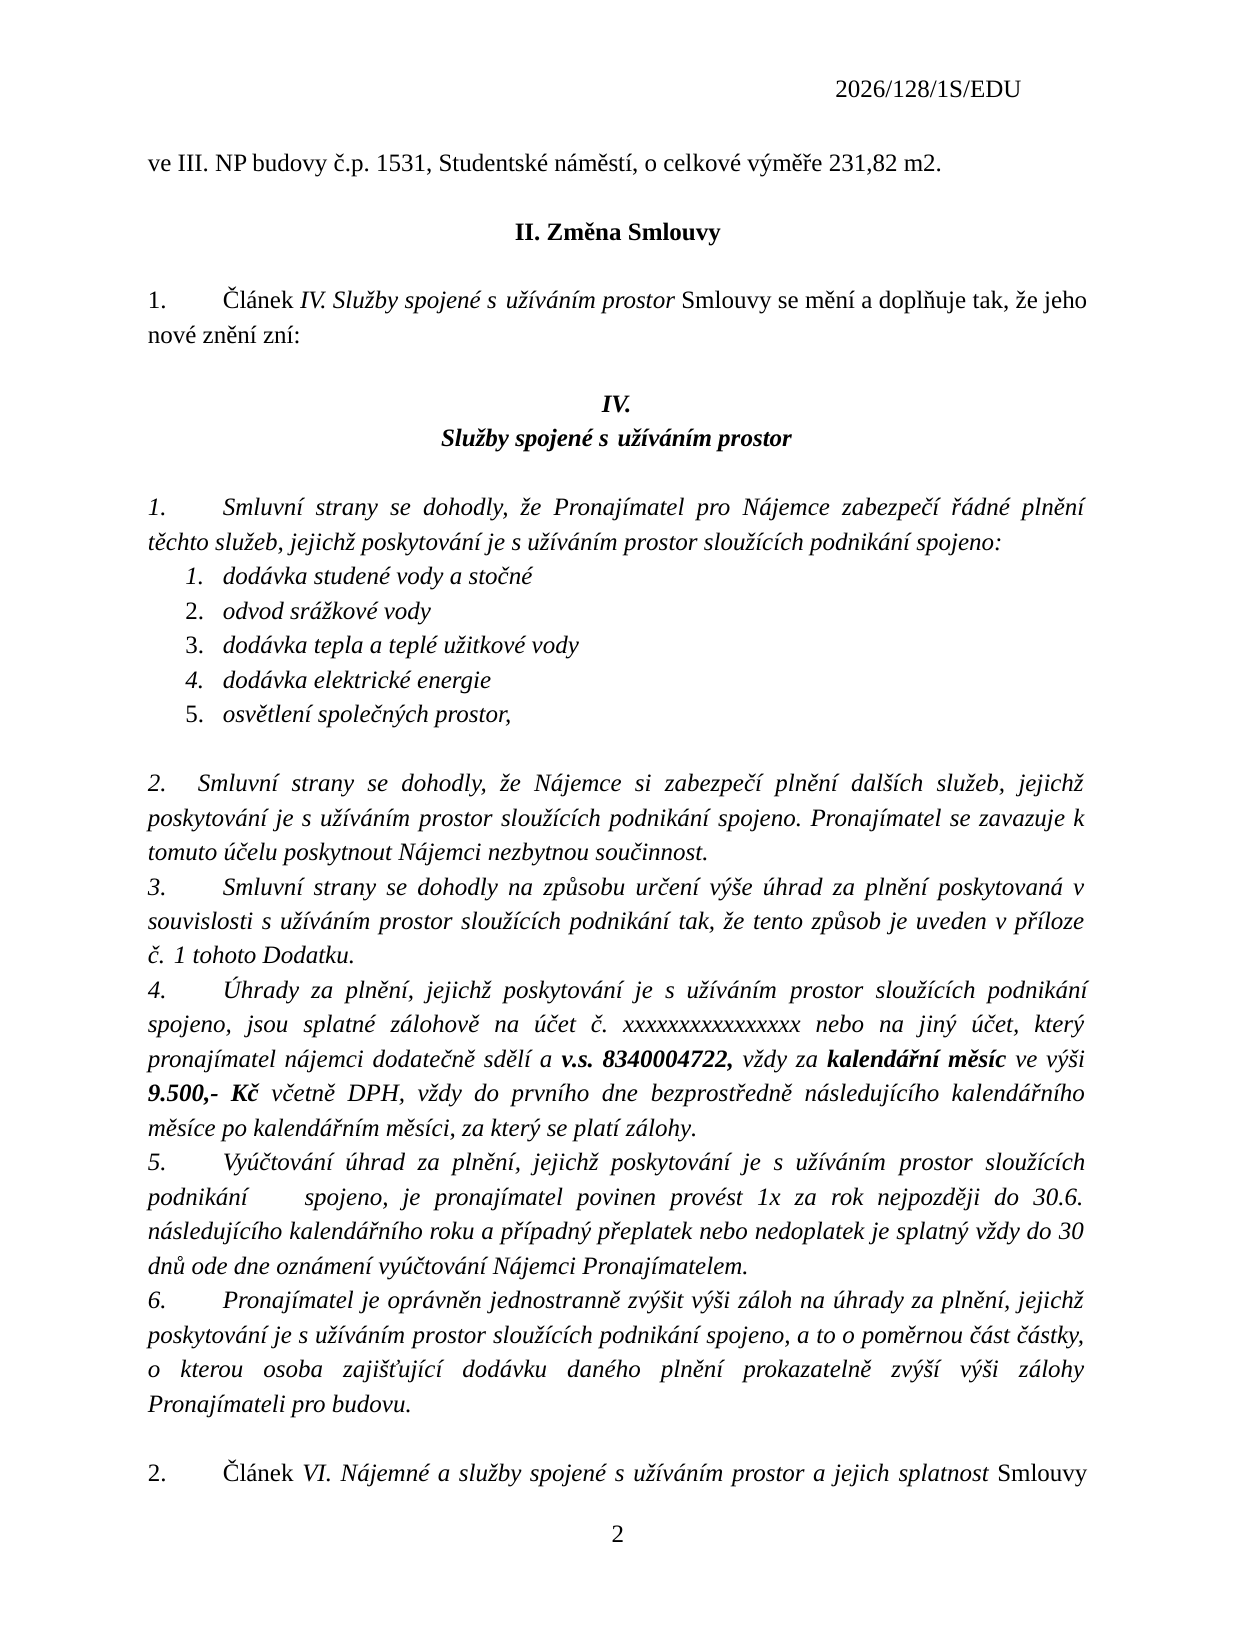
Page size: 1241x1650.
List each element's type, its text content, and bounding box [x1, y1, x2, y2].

text II. Změna Smlouvy [148, 217, 1087, 245]
text 6. Pronajímatel je oprávněn jednostranně zvýšit výši záloh na úhrady za plnění, jejichž poskytování je s užíváním prostor sloužících podnikání spojeno, a to o poměrnou část částky, o kterou osoba zajišťující dodávku daného plnění prokazatelně zvýší výši zálohy Pronajímateli pro budovu. [148, 1285, 1087, 1418]
text 2. Smluvní strany se dohodly, že Nájemce si zabezpečí plnění dalších služeb, jejichž poskytování je s užíváním prostor sloužících podnikání spojeno. Pronajímatel se zavazuje k tomuto účelu poskytnout Nájemci nezbytnou součinnost. [148, 768, 1087, 866]
text 1. Článek IV. Služby spojené s užíváním prostor Smlouvy se mění a doplňuje tak, že jeho nové znění zní: [148, 286, 1087, 349]
list osvětlení společných prostor, [185, 699, 1087, 728]
text 2. Článek VI. Nájemné a služby spojené s užíváním prostor a jejich splatnost Smlouvy [148, 1458, 1087, 1487]
text 3. Smluvní strany se dohodly na způsobu určení výše úhrad za plnění poskytovaná v souvislosti s užíváním prostor sloužících podnikání tak, že tento způsob je uveden v příloze č. 1 tohoto Dodatku. [148, 872, 1087, 969]
text ve III. NP budovy č.p. 1531, Studentské náměstí, o celkové výměře 231,82 m2. [148, 148, 1087, 176]
list dodávka elektrické energie [185, 665, 1087, 693]
text 4. Úhrady za plnění, jejichž poskytování je s užíváním prostor sloužících podnikání spojeno, jsou splatné zálohově na účet č. xxxxxxxxxxxxxxxx nebo na jiný účet, který pronajímatel nájemci dodatečně sdělí a v.s. 8340004722, vždy za kalendářní měsíc ve výši 9.500,- Kč včetně DPH, vždy do prvního dne bezprostředně následujícího kalendářního měsíce po kalendářním měsíci, za který se platí zálohy. [148, 975, 1087, 1142]
text Služby spojené s užíváním prostor [148, 423, 1087, 452]
text 1. Smluvní strany se dohodly, že Pronajímatel pro Nájemce zabezpečí řádné plnění těchto služeb, jejichž poskytování je s užíváním prostor sloužících podnikání spojeno: [148, 492, 1087, 556]
text IV. [148, 389, 1087, 418]
text 5. Vyúčtování úhrad za plnění, jejichž poskytování je s užíváním prostor sloužících podnikání spojeno, je pronajímatel povinen provést 1x za rok nejpozději do 30.6. následujícího kalendářního roku a případný přeplatek nebo nedoplatek je splatný vždy do 30 dnů ode dne oznámení vyúčtování Nájemci Pronajímatelem. [148, 1147, 1087, 1280]
list odvod srážkové vody [185, 596, 1087, 624]
list dodávka tepla a teplé užitkové vody [185, 630, 1087, 659]
list dodávka studené vody a stočné [185, 561, 1087, 590]
